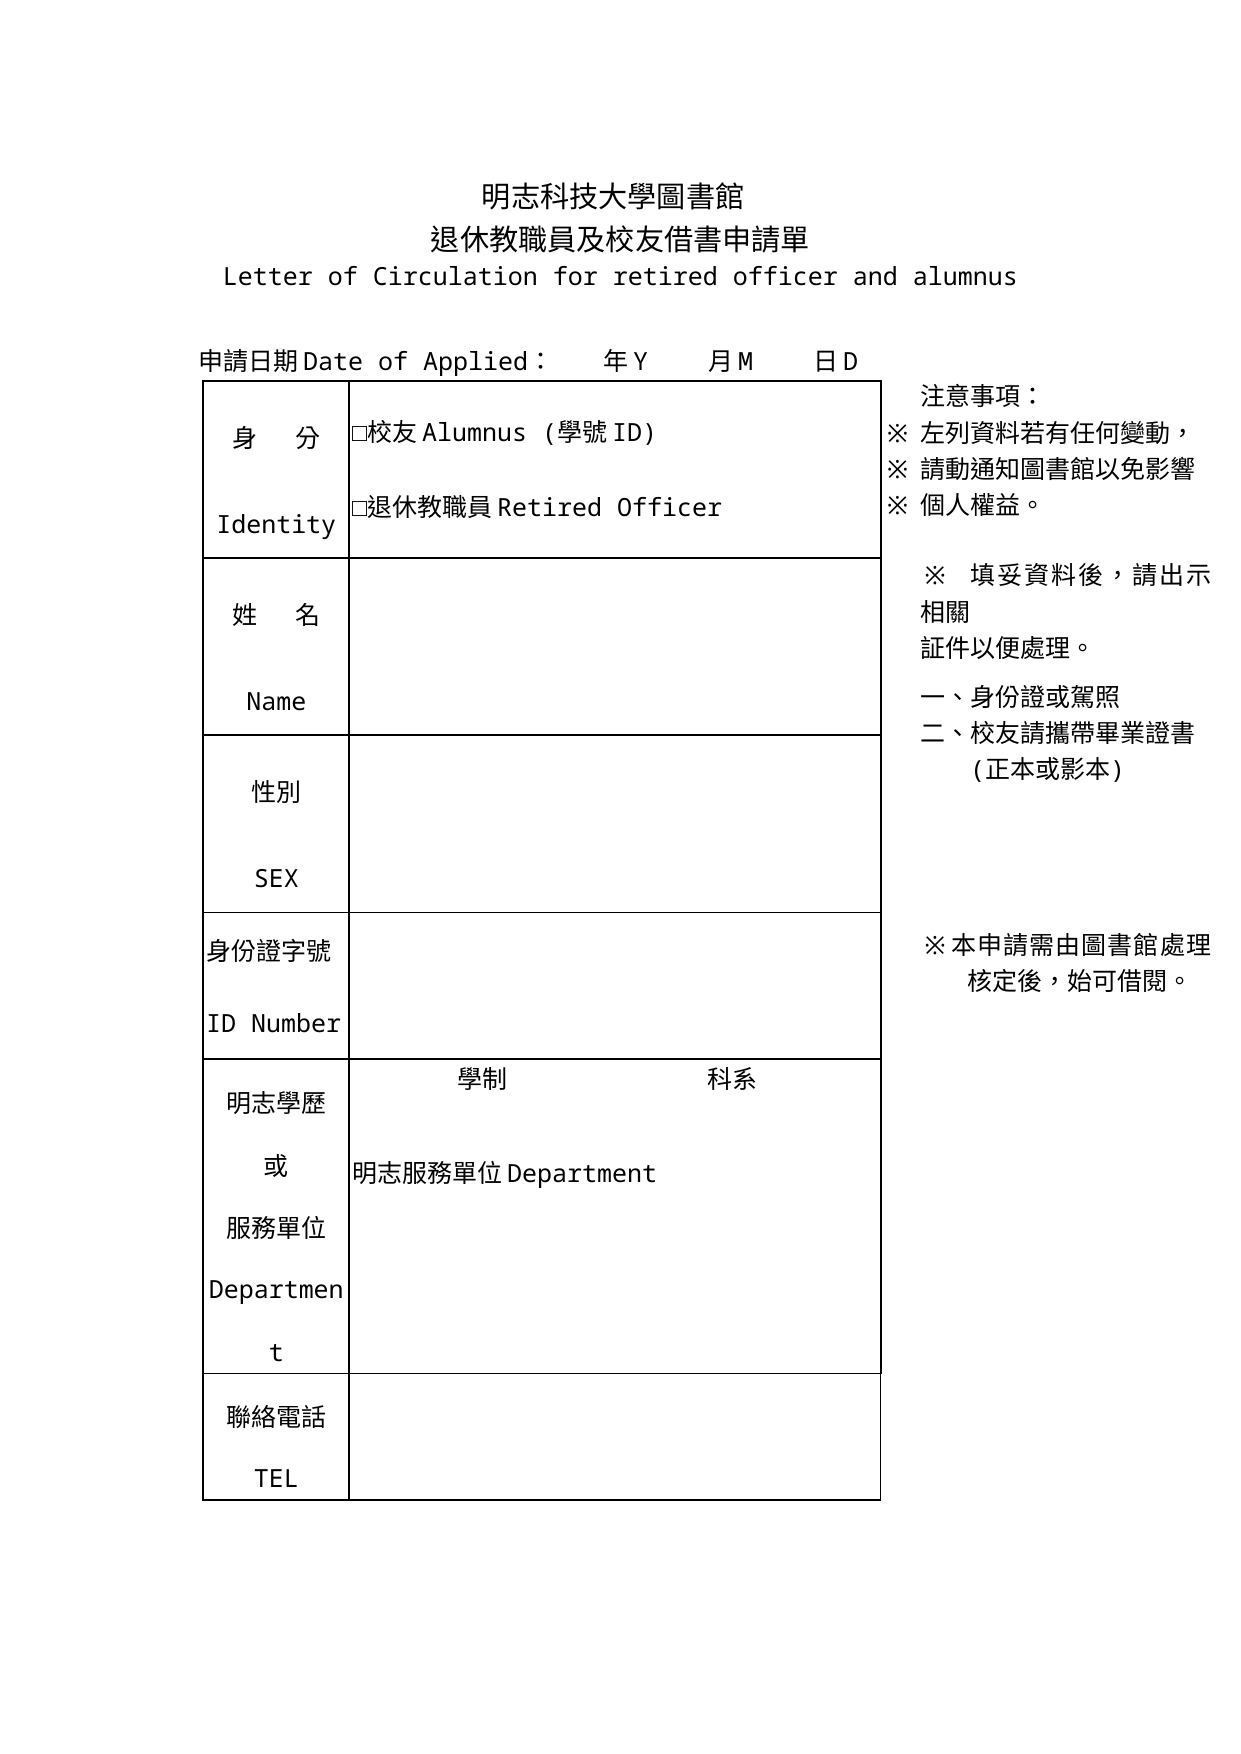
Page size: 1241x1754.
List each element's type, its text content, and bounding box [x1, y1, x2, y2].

text 証件以便處理。 [920, 628, 1211, 664]
table_cell [350, 736, 880, 911]
text Letter of Circulation for retired officer and alumnus [187, 259, 1053, 293]
table_header □校友Alumnus (學號ID) □退休教職員Retired Officer [350, 382, 880, 557]
text 明志科技大學圖書館 [187, 174, 1053, 216]
text 一、身份證或駕照 [920, 677, 1211, 713]
table_cell 性別 SEX [204, 736, 348, 911]
text 退休教職員及校友借書申請單 [187, 216, 1053, 259]
list 填妥資料後，請出示相關 [920, 556, 1211, 628]
table_cell 身份證字號 ID Number [204, 913, 348, 1058]
table_header 身 分 Identity [204, 382, 348, 557]
text 申請日期Date of Applied： 年Y 月M 日D [187, 318, 1226, 1064]
list 個人權益。 [905, 486, 1211, 522]
table_cell [350, 913, 880, 1058]
list 請動通知圖書館以免影響 [905, 449, 1211, 486]
text 注意事項： [920, 377, 1211, 413]
table_cell [350, 559, 880, 734]
table_cell [350, 1374, 880, 1499]
table_cell 學制 科系 明志服務單位Department [350, 1060, 880, 1372]
list 左列資料若有任何變動， [905, 413, 1211, 449]
table_cell 明志學歷 或 服務單位 Department [204, 1060, 348, 1372]
text 二、校友請攜帶畢業證書(正本或影本) [920, 713, 1211, 786]
table_cell 姓 名 Name [204, 559, 348, 734]
text ※本申請需由圖書館處理核定後，始可借閱。 [920, 926, 1211, 998]
table_cell 聯絡電話 TEL [204, 1374, 348, 1499]
